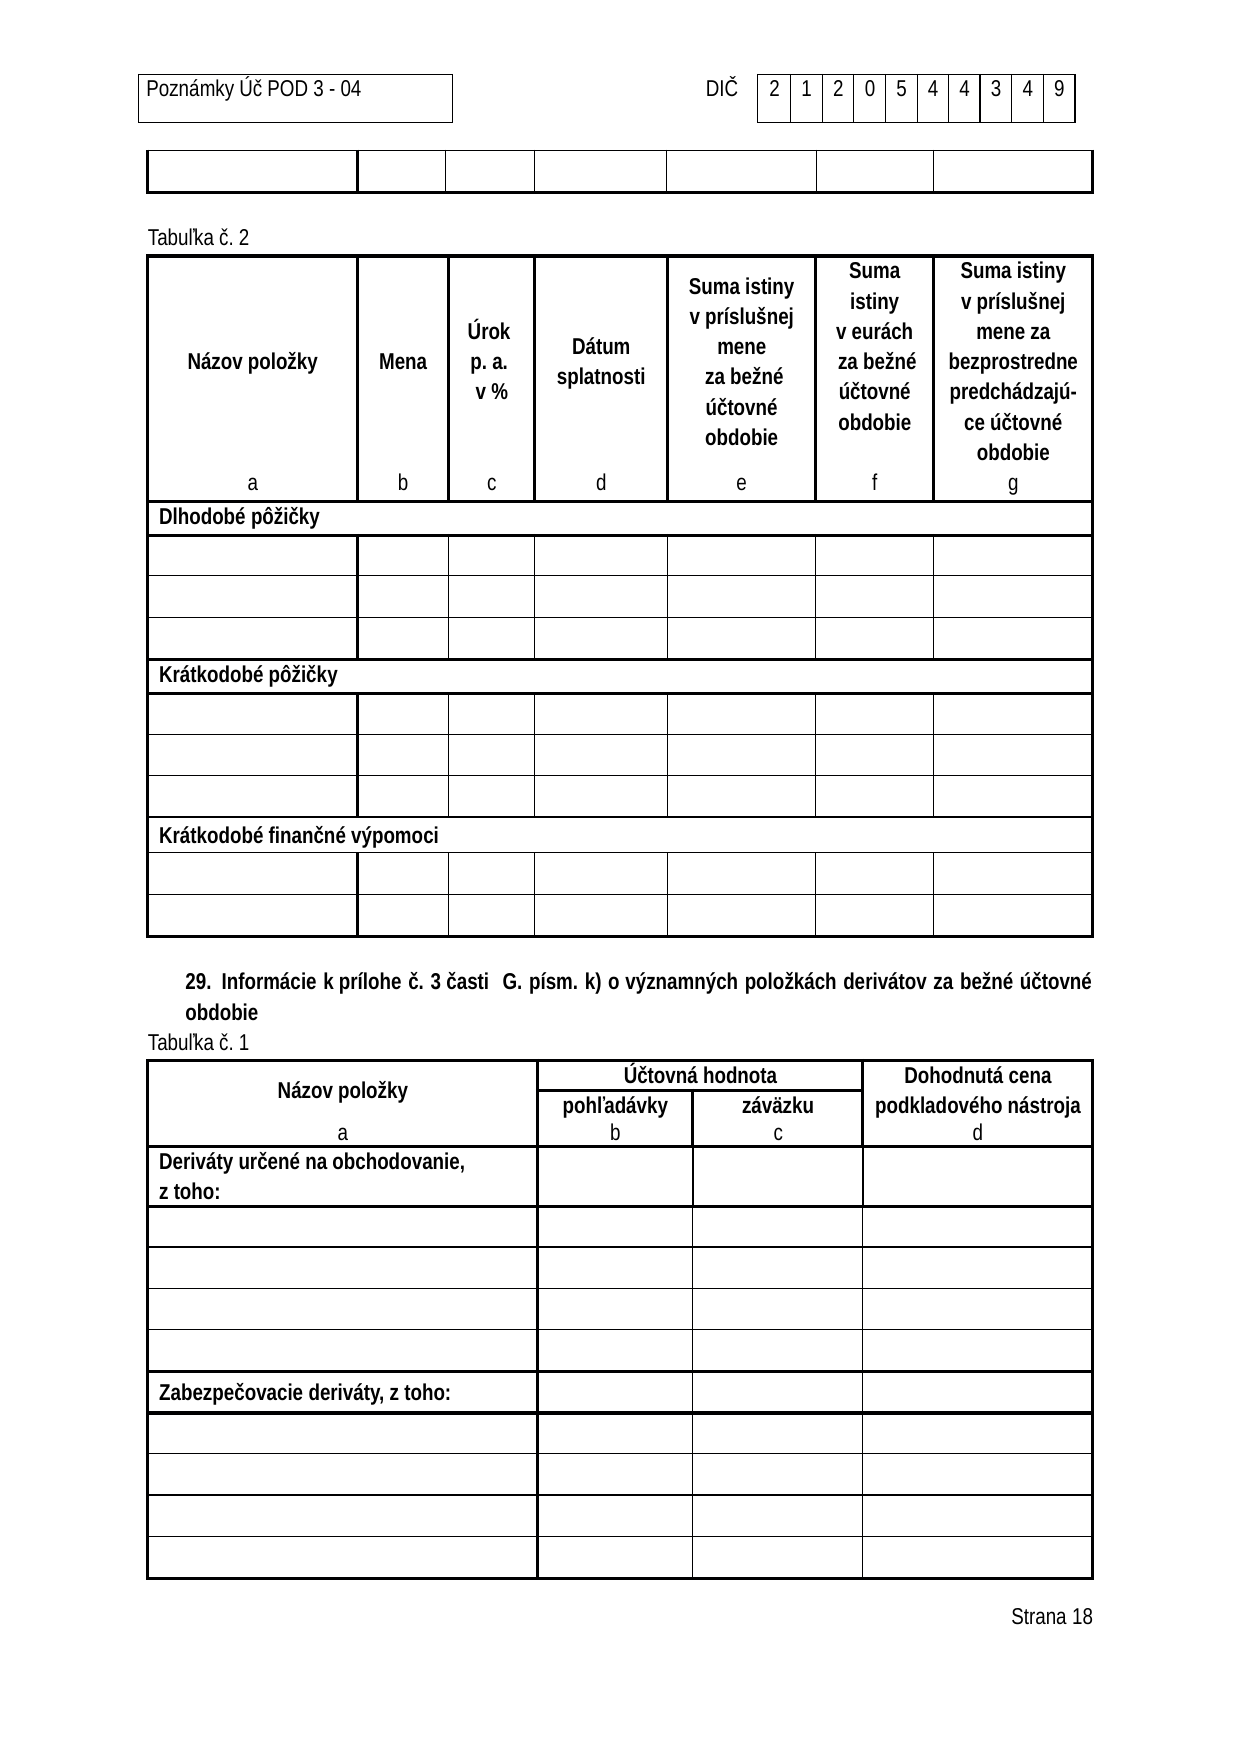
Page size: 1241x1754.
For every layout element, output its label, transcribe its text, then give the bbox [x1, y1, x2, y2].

table_cell [693, 1415, 862, 1453]
table_cell [863, 1330, 1091, 1370]
table_cell [668, 735, 815, 775]
table_header Suma istiny v príslušnej mene za bezprostredne predchádzajú-ce účtovné obdobie [935, 258, 1091, 465]
table_cell [449, 695, 534, 734]
table_cell [149, 576, 356, 617]
table_cell [693, 1373, 862, 1411]
table_header Dohodnutá cena podkladového nástroja [864, 1062, 1091, 1119]
table_cell [934, 695, 1091, 734]
table_cell Deriváty určené na obchodovanie, z toho: [149, 1148, 536, 1205]
table_cell [934, 735, 1091, 775]
table_cell záväzku [694, 1092, 861, 1119]
table_cell [149, 1289, 536, 1329]
table_header Úrok p. a. v % [450, 258, 533, 465]
table_cell [816, 853, 933, 894]
table_cell [539, 1148, 692, 1205]
table_cell [149, 151, 356, 191]
table_cell [816, 576, 933, 617]
table_cell [359, 735, 448, 775]
table_cell Dlhodobé pôžičky [149, 503, 1091, 534]
table_cell [668, 853, 815, 894]
table_cell [816, 776, 933, 816]
table_cell [535, 776, 667, 816]
table_cell [693, 1289, 862, 1329]
table_cell [693, 1330, 862, 1370]
table_cell [817, 151, 933, 191]
table_cell [359, 776, 448, 816]
table_cell [149, 537, 356, 575]
table_cell [693, 1454, 862, 1494]
table_cell [535, 895, 667, 935]
table_cell [539, 1415, 692, 1453]
table_cell [449, 895, 534, 935]
table_cell [863, 1289, 1091, 1329]
table_cell [149, 618, 356, 658]
table_cell [359, 537, 448, 575]
text Tabuľka č. 1 [148, 1029, 1093, 1055]
table_cell [863, 1454, 1091, 1494]
table_cell g [935, 465, 1091, 499]
table_header Dátum splatnosti [536, 258, 666, 465]
table_header Mena [359, 258, 447, 465]
table_cell [359, 695, 448, 734]
table_cell [149, 735, 356, 775]
table_cell [934, 537, 1091, 575]
table_cell [539, 1373, 692, 1411]
table_header Suma istiny v príslušnej mene za bežné účtovné obdobie [669, 258, 814, 465]
table_header Názov položky [149, 1062, 536, 1119]
table_cell [668, 537, 815, 575]
table_cell [863, 1248, 1091, 1287]
table_cell [149, 1330, 536, 1370]
table_cell [149, 1248, 536, 1287]
table_cell a [149, 465, 356, 499]
table_cell [668, 618, 815, 658]
title Informácie k prílohe č. 3 časti G. písm. k) o významných položkách derivátov za bežné účtovné obdobie [185, 968, 1093, 1025]
table_cell [863, 1496, 1091, 1536]
table_cell [863, 1415, 1091, 1453]
table_header Suma istiny v eurách za bežné účtovné obdobie [817, 258, 932, 465]
table_cell [149, 853, 356, 894]
table_cell [149, 776, 356, 816]
table_cell [693, 1496, 862, 1536]
table_header Účtovná hodnota [539, 1062, 861, 1088]
table_cell [535, 735, 667, 775]
table_cell [359, 618, 448, 658]
table_cell [539, 1208, 692, 1246]
table_cell Krátkodobé pôžičky [149, 661, 1091, 692]
table_cell [149, 695, 356, 734]
table_cell [816, 537, 933, 575]
table_cell [149, 1415, 536, 1453]
table_cell d [536, 465, 666, 499]
table_cell [539, 1248, 692, 1287]
table_cell b [359, 465, 447, 499]
table_cell [668, 576, 815, 617]
table_cell [535, 695, 667, 734]
table_cell [864, 1148, 1091, 1205]
table_cell [535, 537, 667, 575]
table_cell [816, 618, 933, 658]
table_cell b [539, 1119, 691, 1145]
table_cell [539, 1537, 692, 1577]
table_cell [816, 895, 933, 935]
table_cell [449, 618, 534, 658]
table_cell [667, 151, 816, 191]
table_cell [149, 1454, 536, 1494]
table_cell [449, 576, 534, 617]
table_cell [449, 853, 534, 894]
table_cell f [817, 465, 932, 499]
text Tabuľka č. 2 [148, 224, 1093, 251]
table_cell [449, 776, 534, 816]
table_cell [359, 853, 448, 894]
table_cell [539, 1289, 692, 1329]
table_cell [535, 151, 666, 191]
table_cell [934, 776, 1091, 816]
table_cell e [669, 465, 814, 499]
table_cell [668, 695, 815, 734]
table_cell [359, 576, 448, 617]
table_cell [668, 895, 815, 935]
table_cell [693, 1208, 862, 1246]
table_cell c [450, 465, 533, 499]
table_cell [449, 735, 534, 775]
table_cell [934, 895, 1091, 935]
table_cell [863, 1373, 1091, 1411]
table_cell [693, 1248, 862, 1287]
table_cell [934, 618, 1091, 658]
table_cell c [694, 1119, 861, 1145]
table_cell d [864, 1119, 1091, 1145]
table_cell [539, 1496, 692, 1536]
table_cell [934, 853, 1091, 894]
table_cell [359, 151, 445, 191]
table_cell [863, 1537, 1091, 1577]
table_cell [149, 895, 356, 935]
table_cell a [149, 1119, 536, 1145]
table_cell [149, 1537, 536, 1577]
table_cell [535, 618, 667, 658]
table_cell [934, 151, 1091, 191]
table_header Názov položky [149, 258, 356, 465]
table_cell [149, 1496, 536, 1536]
table_cell pohľadávky [539, 1092, 691, 1119]
table_cell [539, 1454, 692, 1494]
table_cell [359, 895, 448, 935]
table_cell [449, 537, 534, 575]
table_cell [863, 1208, 1091, 1246]
table_cell [446, 151, 534, 191]
table_cell [668, 776, 815, 816]
table_cell [535, 853, 667, 894]
table_cell [816, 695, 933, 734]
table_cell [694, 1148, 862, 1205]
table_cell Krátkodobé finančné výpomoci [149, 818, 1091, 852]
table_cell Zabezpečovacie deriváty, z toho: [149, 1373, 536, 1411]
table_cell [539, 1330, 692, 1370]
table_cell [693, 1537, 862, 1577]
table_cell [816, 735, 933, 775]
table_cell [149, 1208, 536, 1246]
table_cell [535, 576, 667, 617]
table_cell [934, 576, 1091, 617]
